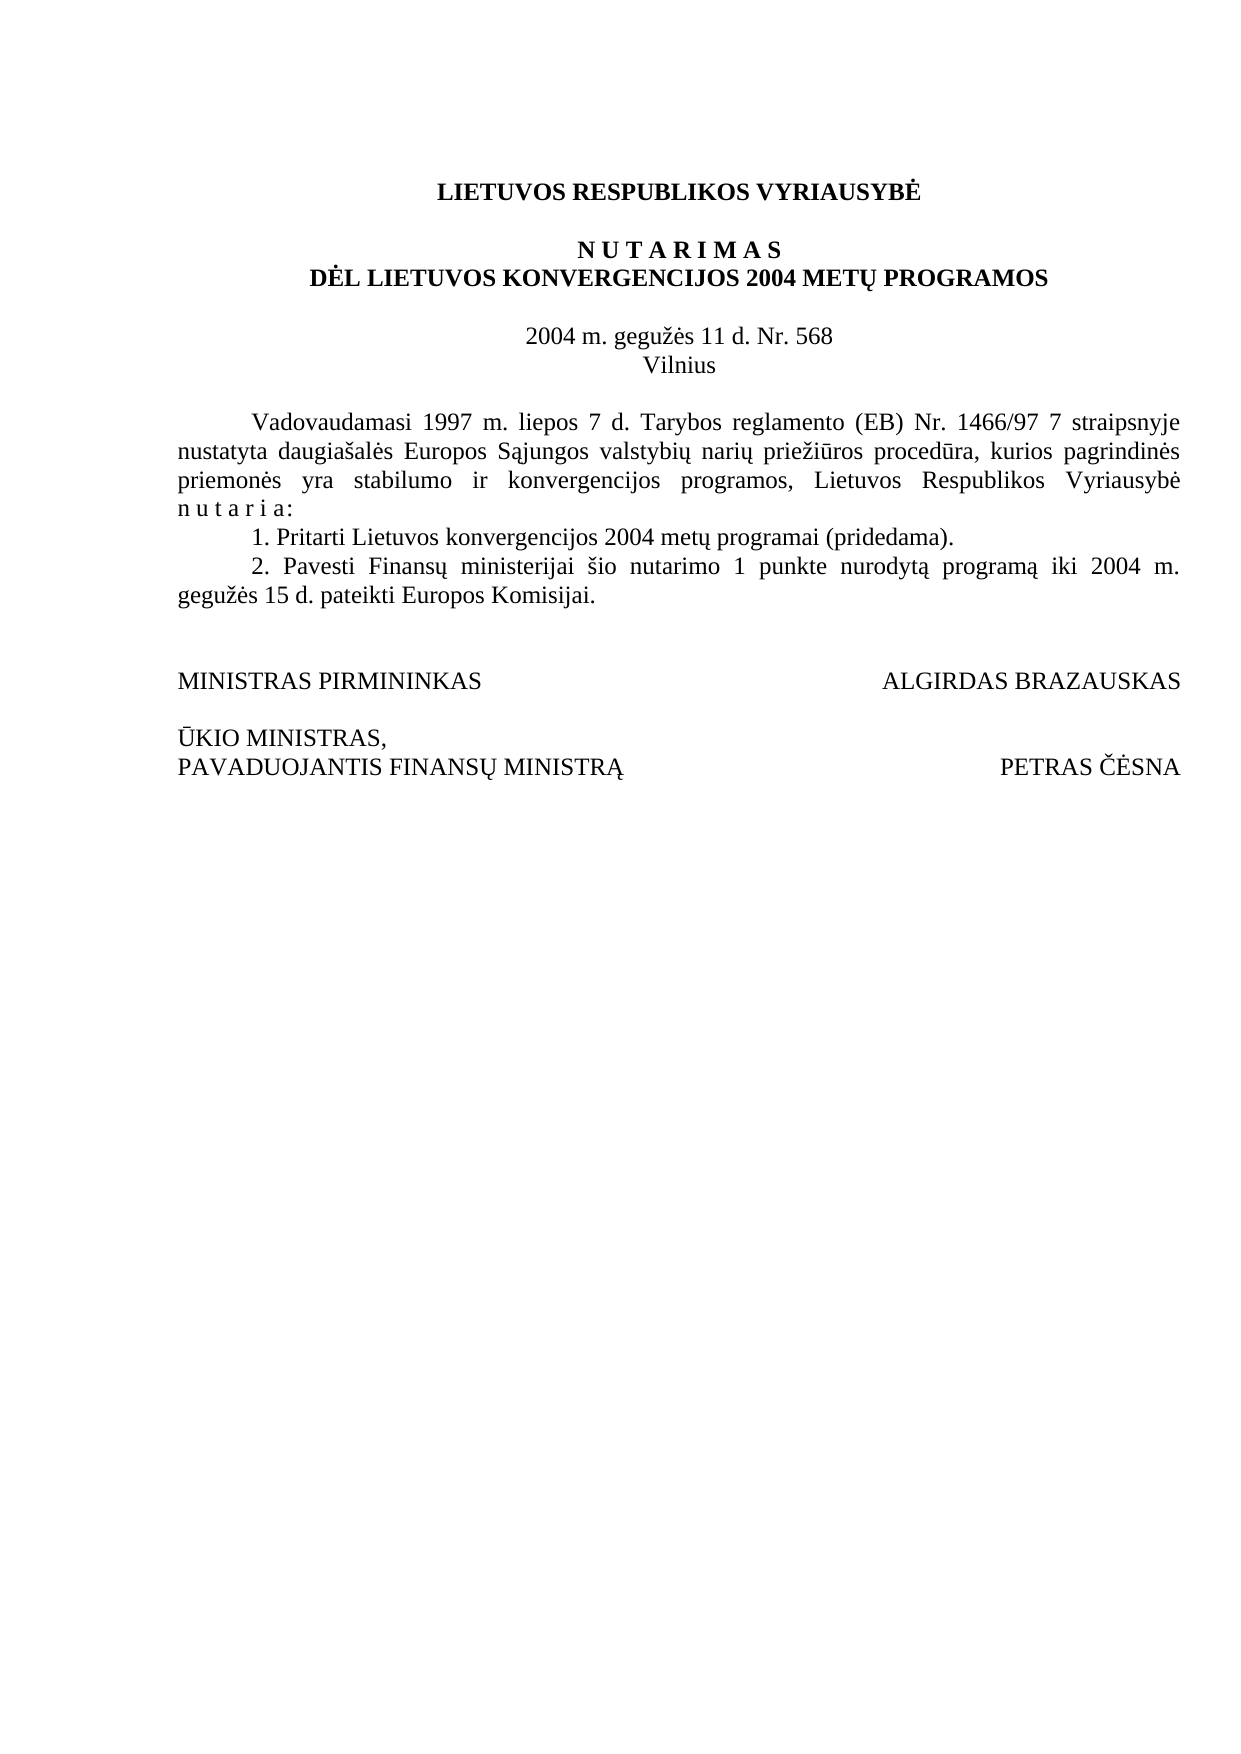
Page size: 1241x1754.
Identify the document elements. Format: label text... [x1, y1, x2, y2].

text ŪKIO MINISTRAS, [177, 723, 1181, 752]
text PAVADUOJANTIS FINANSŲ MINISTRĄ PETRAS ČĖSNA [177, 752, 1181, 781]
text DĖL LIETUVOS KONVERGENCIJOS 2004 METŲ PROGRAMOS [177, 263, 1181, 292]
text N U T A R I M A S [177, 235, 1181, 263]
text MINISTRAS PIRMININKAS ALGIRDAS BRAZAUSKAS [177, 666, 1181, 695]
text 2. Pavesti Finansų ministerijai šio nutarimo 1 punkte nurodytą programą iki 2004 m. gegužės 15 d. pateikti Europos Komisijai. [177, 551, 1181, 608]
text LIETUVOS RESPUBLIKOS VYRIAUSYBĖ [177, 177, 1181, 206]
text Vadovaudamasi 1997 m. liepos 7 d. Tarybos reglamento (EB) Nr. 1466/97 7 straipsnyje nustatyta daugiašalės Europos Sąjungos valstybių narių priežiūros procedūra, kurios pagrindinės priemonės yra stabilumo ir konvergencijos programos, Lietuvos Respublikos Vyriausybė nutaria: [177, 407, 1181, 522]
text Vilnius [177, 350, 1181, 378]
text 1. Pritarti Lietuvos konvergencijos 2004 metų programai (pridedama). [177, 522, 1181, 551]
text 2004 m. gegužės 11 d. Nr. 568 [177, 321, 1181, 350]
